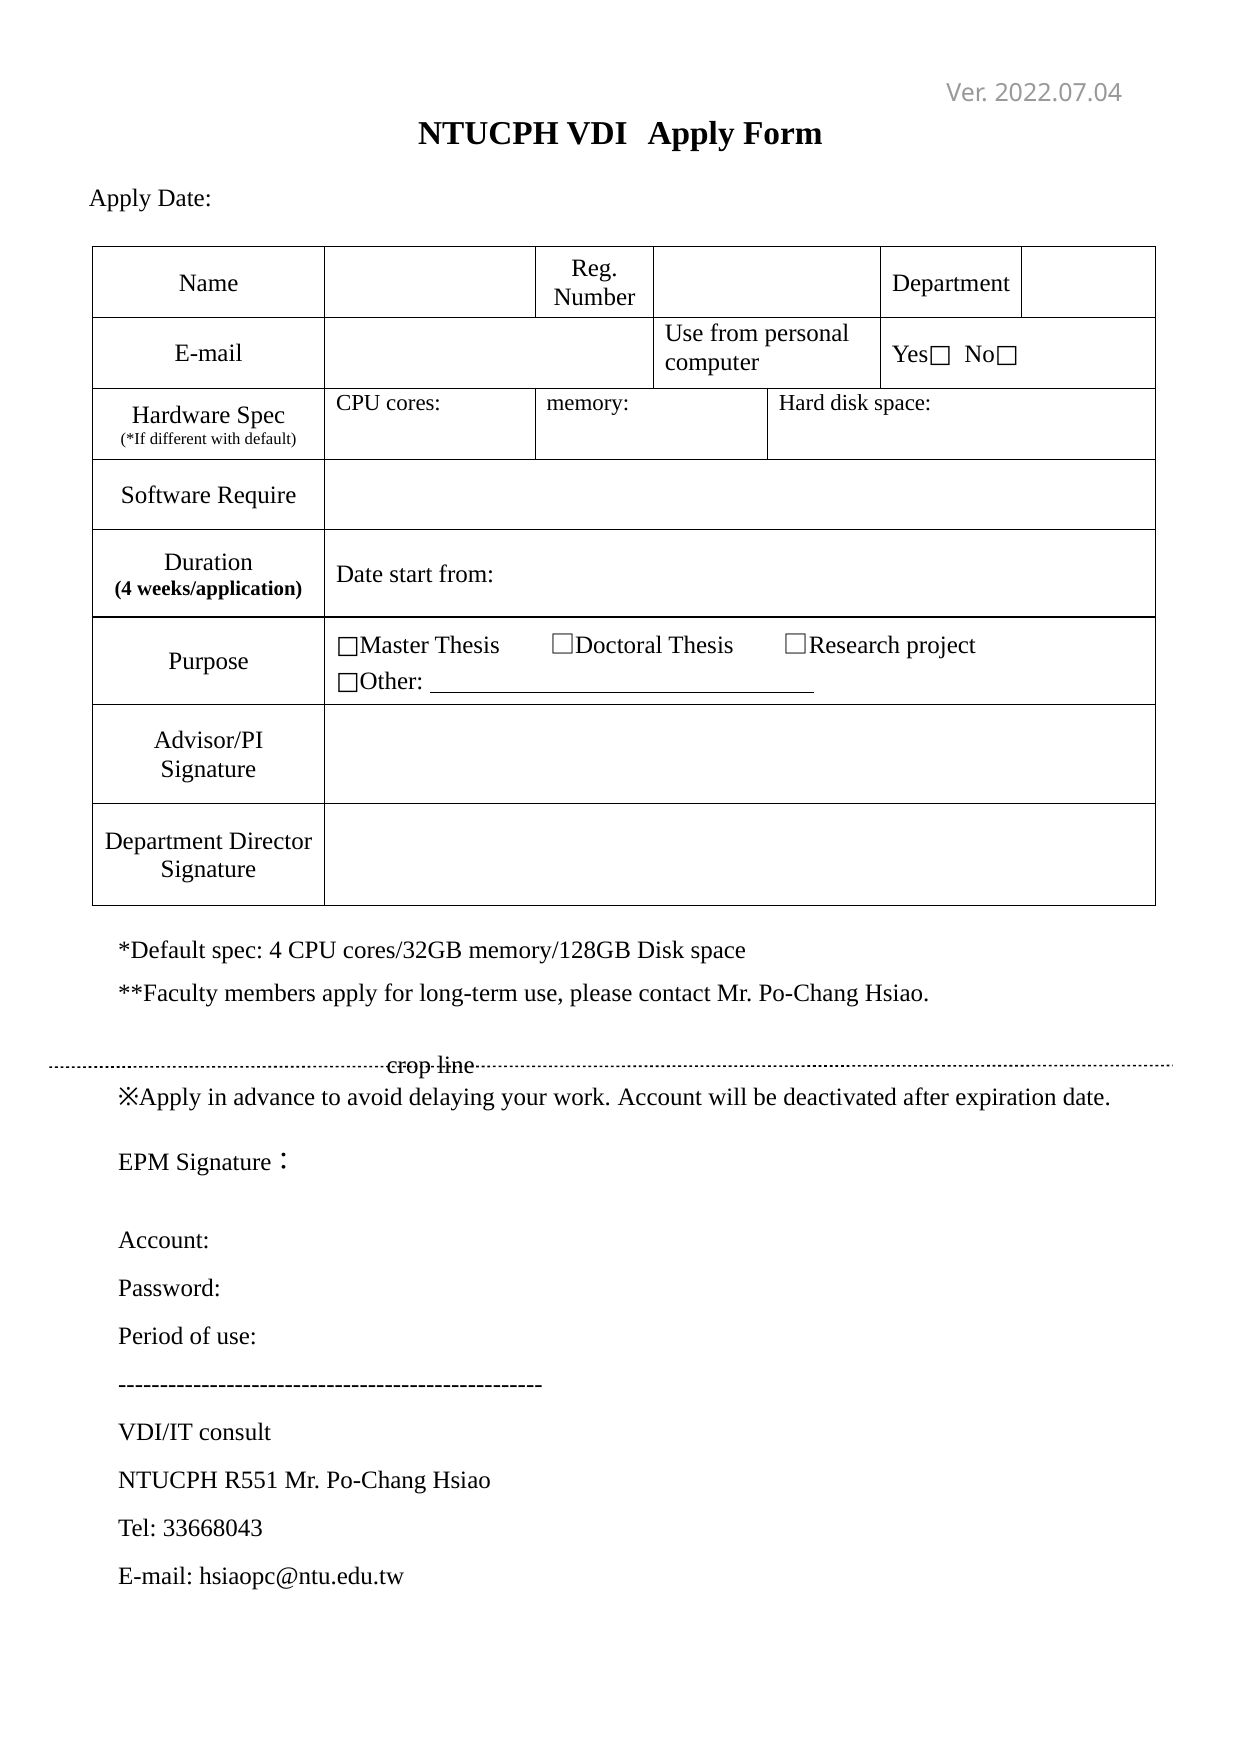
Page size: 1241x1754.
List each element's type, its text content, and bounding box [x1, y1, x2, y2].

table_cell Department Director Signature [93, 804, 324, 905]
text *Default spec: 4 CPU cores/32GB memory/128GB Disk space [118, 935, 1240, 964]
text EPM Signature： [118, 1141, 1240, 1178]
text NTUCPH R551 Mr. Po-Chang Hsiao [118, 1465, 1240, 1494]
text Apply Date: [89, 183, 1122, 212]
text Password: [118, 1273, 1240, 1302]
table_header Name [93, 247, 324, 317]
table_cell E-mail [93, 318, 324, 388]
table_cell [325, 705, 1155, 803]
table_cell Hard disk space: [768, 389, 1155, 458]
table_header [325, 247, 535, 317]
text E-mail: hsiaopc@ntu.edu.tw [118, 1561, 1240, 1590]
table_cell Purpose [93, 618, 324, 703]
text ※Apply in advance to avoid delaying your work. Account will be deactivated after expiration date. [118, 1079, 1240, 1113]
table_cell Use from personal computer [654, 318, 880, 388]
table_header Reg. Number [536, 247, 653, 317]
table_cell Date start from: [325, 530, 1155, 616]
table_cell CPU cores: [325, 389, 535, 458]
table_cell Duration (4 weeks/application) [93, 530, 324, 616]
table_header [1022, 247, 1155, 317]
text NTUCPH VDI Apply Form [118, 109, 1122, 154]
text **Faculty members apply for long-term use, please contact Mr. Po-Chang Hsiao. [118, 978, 1240, 1007]
text Period of use: [118, 1321, 1240, 1350]
table_cell [325, 804, 1155, 905]
text --------------------------------------------------- [118, 1369, 1240, 1398]
text Account: [118, 1226, 1240, 1254]
table_cell [325, 460, 1155, 529]
text VDI/IT consult [118, 1417, 1240, 1446]
table_header Department [881, 247, 1021, 317]
table_cell □Master Thesis □Doctoral Thesis □Research project □Other: [325, 618, 1155, 703]
table_cell Yes□ No□ [881, 318, 1155, 388]
text crop line [118, 1050, 1240, 1079]
table_cell Hardware Spec (*If different with default) [93, 389, 324, 458]
table_cell [325, 318, 653, 388]
table_cell Software Require [93, 460, 324, 529]
text Tel: 33668043 [118, 1513, 1240, 1542]
table_cell Advisor/PI Signature [93, 705, 324, 803]
table_header [654, 247, 880, 317]
table_cell memory: [536, 389, 767, 458]
